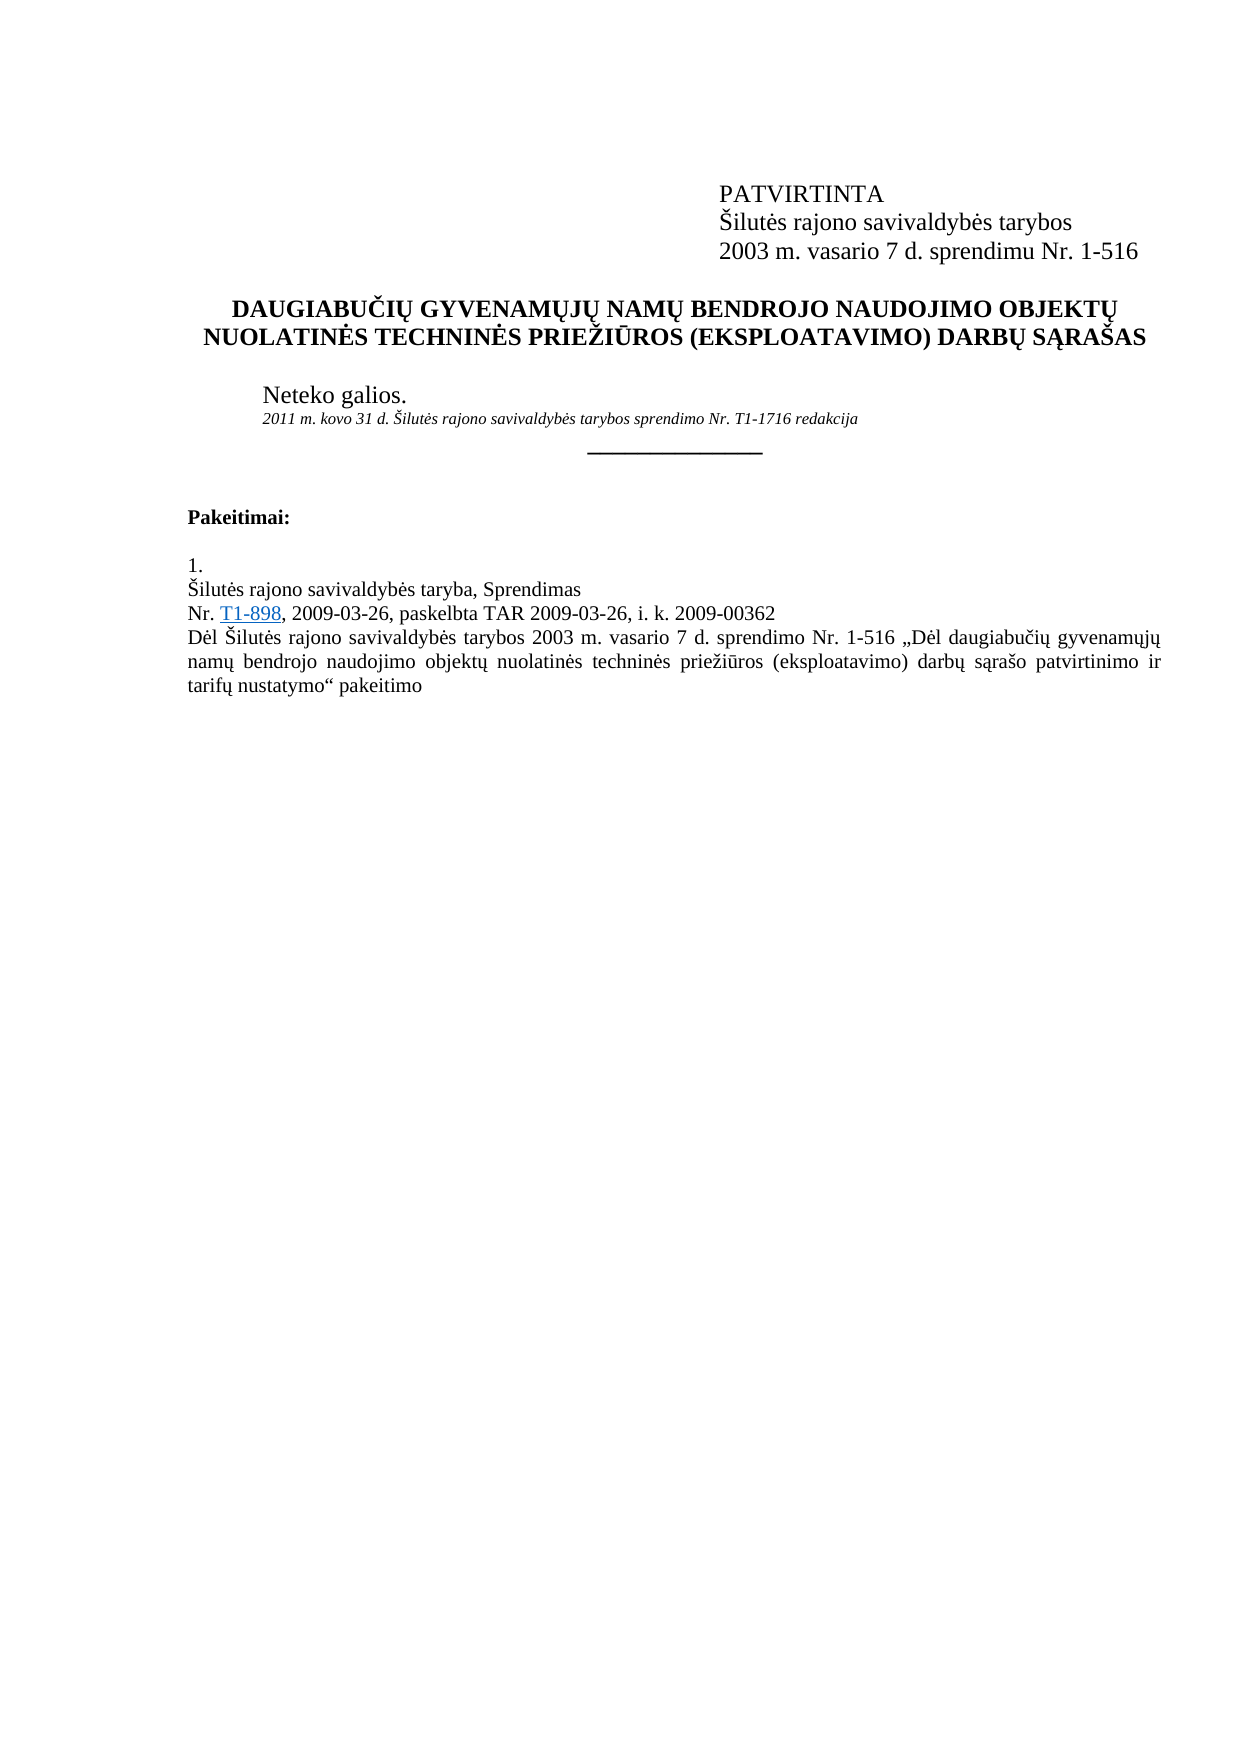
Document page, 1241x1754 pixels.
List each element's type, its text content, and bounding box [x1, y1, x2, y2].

text DAUGIABUČIŲ GYVENAMŲJŲ NAMŲ BENDROJO NAUDOJIMO OBJEKTŲ NUOLATINĖS TECHNINĖS PRIEŽIŪROS (EKSPLOATAVIMO) DARBŲ SĄRAŠAS [187, 294, 1162, 351]
text Pakeitimai: [187, 505, 1162, 529]
text PATVIRTINTA [719, 179, 1162, 207]
text 2011 m. kovo 31 d. Šilutės rajono savivaldybės tarybos sprendimo Nr. T1-1716 redakcija [187, 409, 1162, 428]
text Neteko galios. [187, 380, 1162, 409]
text Nr. T1-898, 2009-03-26, paskelbta TAR 2009-03-26, i. k. 2009-00362 [187, 601, 1162, 625]
text Dėl Šilutės rajono savivaldybės tarybos 2003 m. vasario 7 d. sprendimo Nr. 1-516 „Dėl daugiabučių gyvenamųjų namų bendrojo naudojimo objektų nuolatinės techninės priežiūros (eksploatavimo) darbų sąrašo patvirtinimo ir tarifų nustatymo“ pakeitimo [187, 625, 1162, 697]
text 1. [187, 553, 1162, 577]
text Šilutės rajono savivaldybės taryba, Sprendimas [187, 577, 1162, 601]
text Šilutės rajono savivaldybės tarybos [719, 207, 1162, 236]
text ______________ [187, 428, 1162, 457]
text 2003 m. vasario 7 d. sprendimu Nr. 1-516 [719, 236, 1162, 265]
